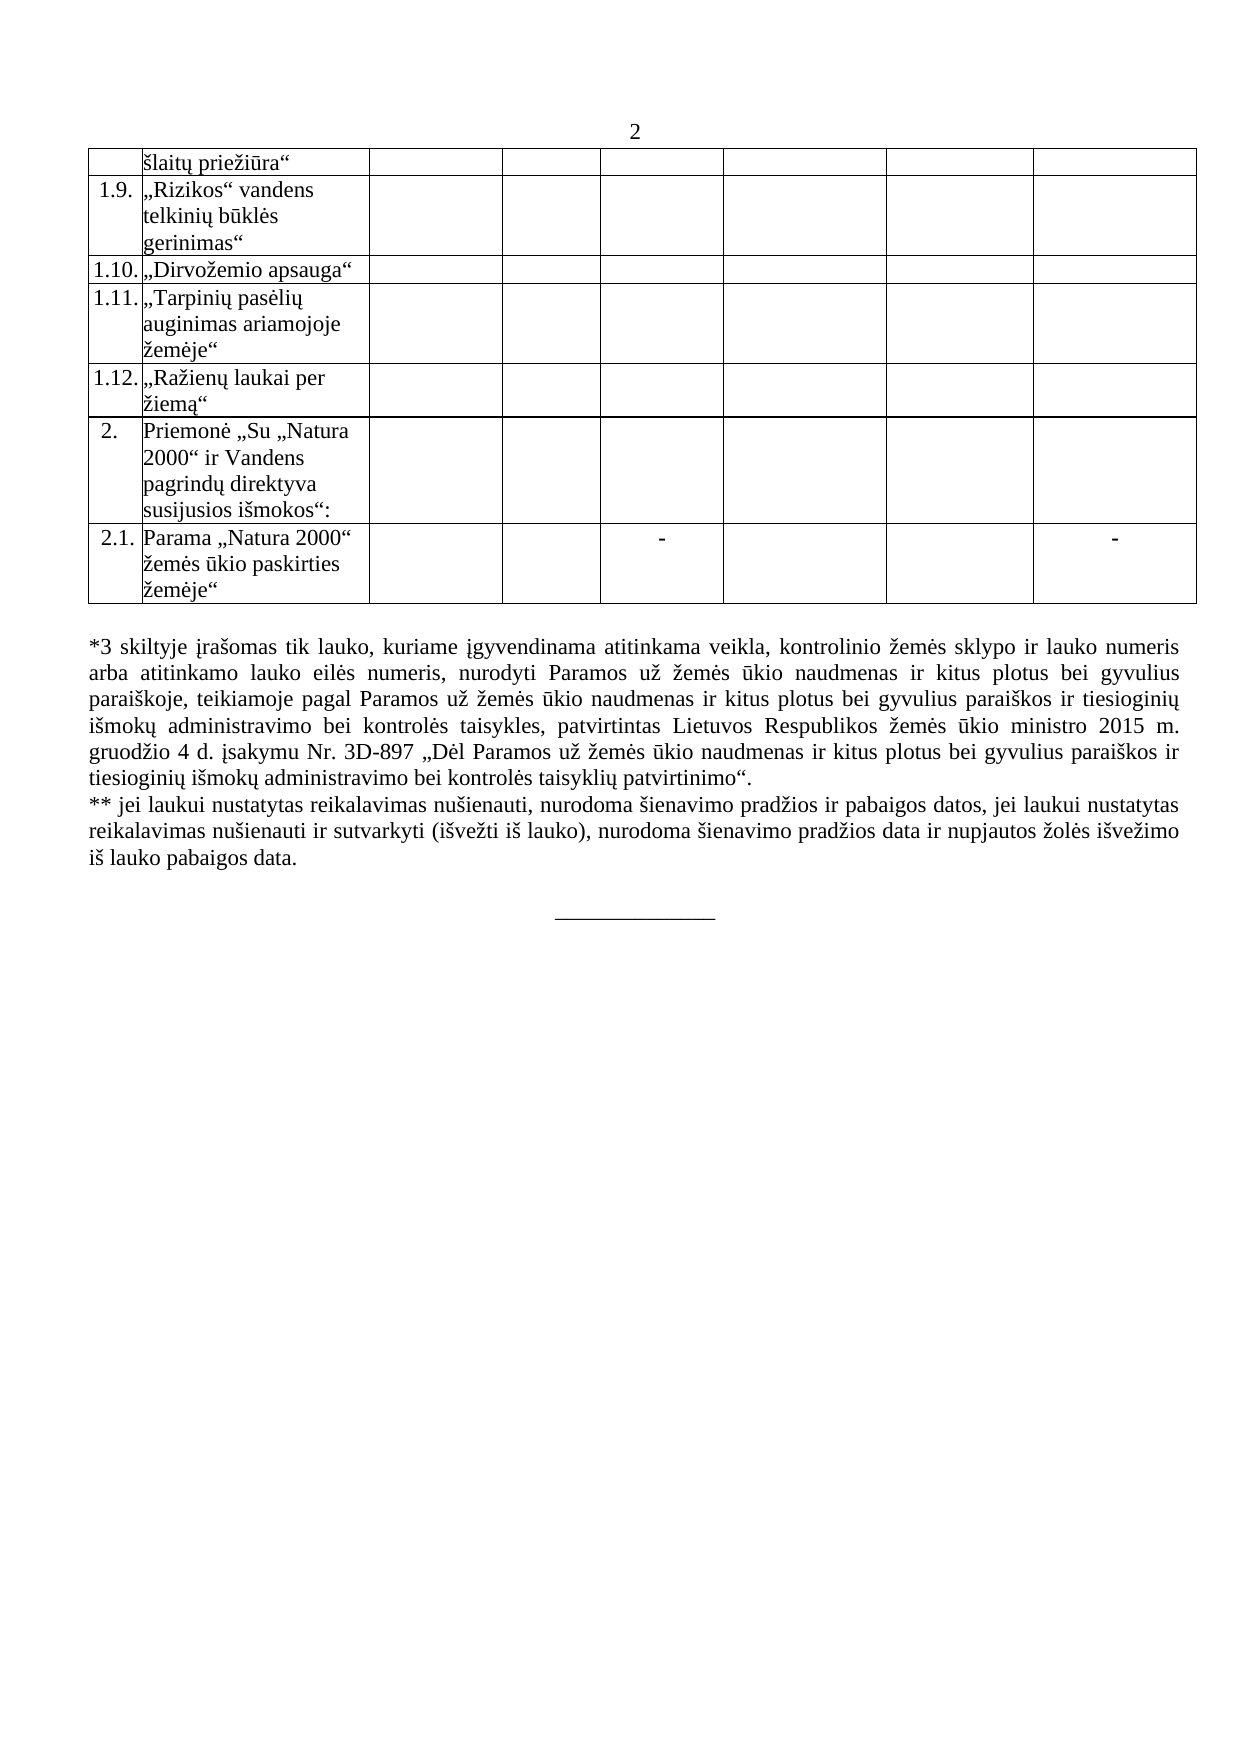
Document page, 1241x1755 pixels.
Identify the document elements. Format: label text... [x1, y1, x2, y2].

table_cell [503, 284, 600, 363]
table_cell [601, 364, 723, 416]
table_cell 2.1. [89, 524, 142, 603]
table_cell [1034, 284, 1196, 363]
table_cell [601, 176, 723, 255]
table_cell 1.12. [89, 364, 142, 416]
table_cell [89, 149, 142, 175]
table_cell [1034, 364, 1196, 416]
table_cell „Ražienų laukai per žiemą“ [143, 364, 369, 416]
table_cell [724, 364, 886, 416]
table_cell [503, 256, 600, 282]
text *3 skiltyje įrašomas tik lauko, kuriame įgyvendinama atitinkama veikla, kontrolinio žemės sklypo ir lauko numeris arba atitinkamo lauko eilės numeris, nurodyti Paramos už žemės ūkio naudmenas ir kitus plotus bei gyvulius paraiškoje, teikiamoje pagal Paramos už žemės ūkio naudmenas ir kitus plotus bei gyvulius paraiškos ir tiesioginių išmokų administravimo bei kontrolės taisykles, patvirtintas Lietuvos Respublikos žemės ūkio ministro 2015 m. gruodžio 4 d. įsakymu Nr. 3D-897 „Dėl Paramos už žemės ūkio naudmenas ir kitus plotus bei gyvulius paraiškos ir tiesioginių išmokų administravimo bei kontrolės taisyklių patvirtinimo“. [89, 633, 1181, 791]
table_cell „Dirvožemio apsauga“ [143, 256, 369, 282]
table_cell [1034, 149, 1196, 175]
table_cell [887, 524, 1033, 603]
table_cell [601, 149, 723, 175]
table_cell [1034, 256, 1196, 282]
table_cell Parama „Natura 2000“ žemės ūkio paskirties žemėje“ [143, 524, 369, 603]
table_cell 1.11. [89, 284, 142, 363]
table_cell [724, 418, 886, 523]
table_cell [601, 284, 723, 363]
table_cell [724, 149, 886, 175]
table_cell [887, 284, 1033, 363]
table_cell [724, 176, 886, 255]
table_cell [503, 418, 600, 523]
table_cell [370, 524, 502, 603]
table_cell [370, 284, 502, 363]
table_cell [370, 364, 502, 416]
text ** jei laukui nustatytas reikalavimas nušienauti, nurodoma šienavimo pradžios ir pabaigos datos, jei laukui nustatytas reikalavimas nušienauti ir sutvarkyti (išvežti iš lauko), nurodoma šienavimo pradžios data ir nupjautos žolės išvežimo iš lauko pabaigos data. [89, 791, 1181, 870]
table_cell [887, 364, 1033, 416]
table_cell [601, 418, 723, 523]
table_cell [601, 256, 723, 282]
table_cell - [1034, 524, 1196, 603]
table_cell [370, 418, 502, 523]
table_cell Priemonė „Su „Natura 2000“ ir Vandens pagrindų direktyva susijusios išmokos“: [143, 418, 369, 523]
table_cell 1.10. [89, 256, 142, 282]
table_cell [887, 256, 1033, 282]
table_cell [1034, 418, 1196, 523]
table_cell [503, 149, 600, 175]
table_cell [724, 256, 886, 282]
text ______________ [89, 896, 1181, 923]
table_cell - [601, 524, 723, 603]
table_cell „Tarpinių pasėlių auginimas ariamojoje žemėje“ [143, 284, 369, 363]
table_cell [370, 176, 502, 255]
table_cell [724, 524, 886, 603]
table_cell [887, 418, 1033, 523]
table_cell [370, 149, 502, 175]
table_cell [887, 149, 1033, 175]
table_cell [503, 524, 600, 603]
table_cell 1.9. [89, 176, 142, 255]
table_cell [370, 256, 502, 282]
table_cell [503, 176, 600, 255]
table_cell [1034, 176, 1196, 255]
table_cell [887, 176, 1033, 255]
table_cell šlaitų priežiūra“ [143, 149, 369, 175]
table_cell 2. [89, 418, 142, 523]
table_cell [724, 284, 886, 363]
table_cell „Rizikos“ vandens telkinių būklės gerinimas“ [143, 176, 369, 255]
table_cell [503, 364, 600, 416]
